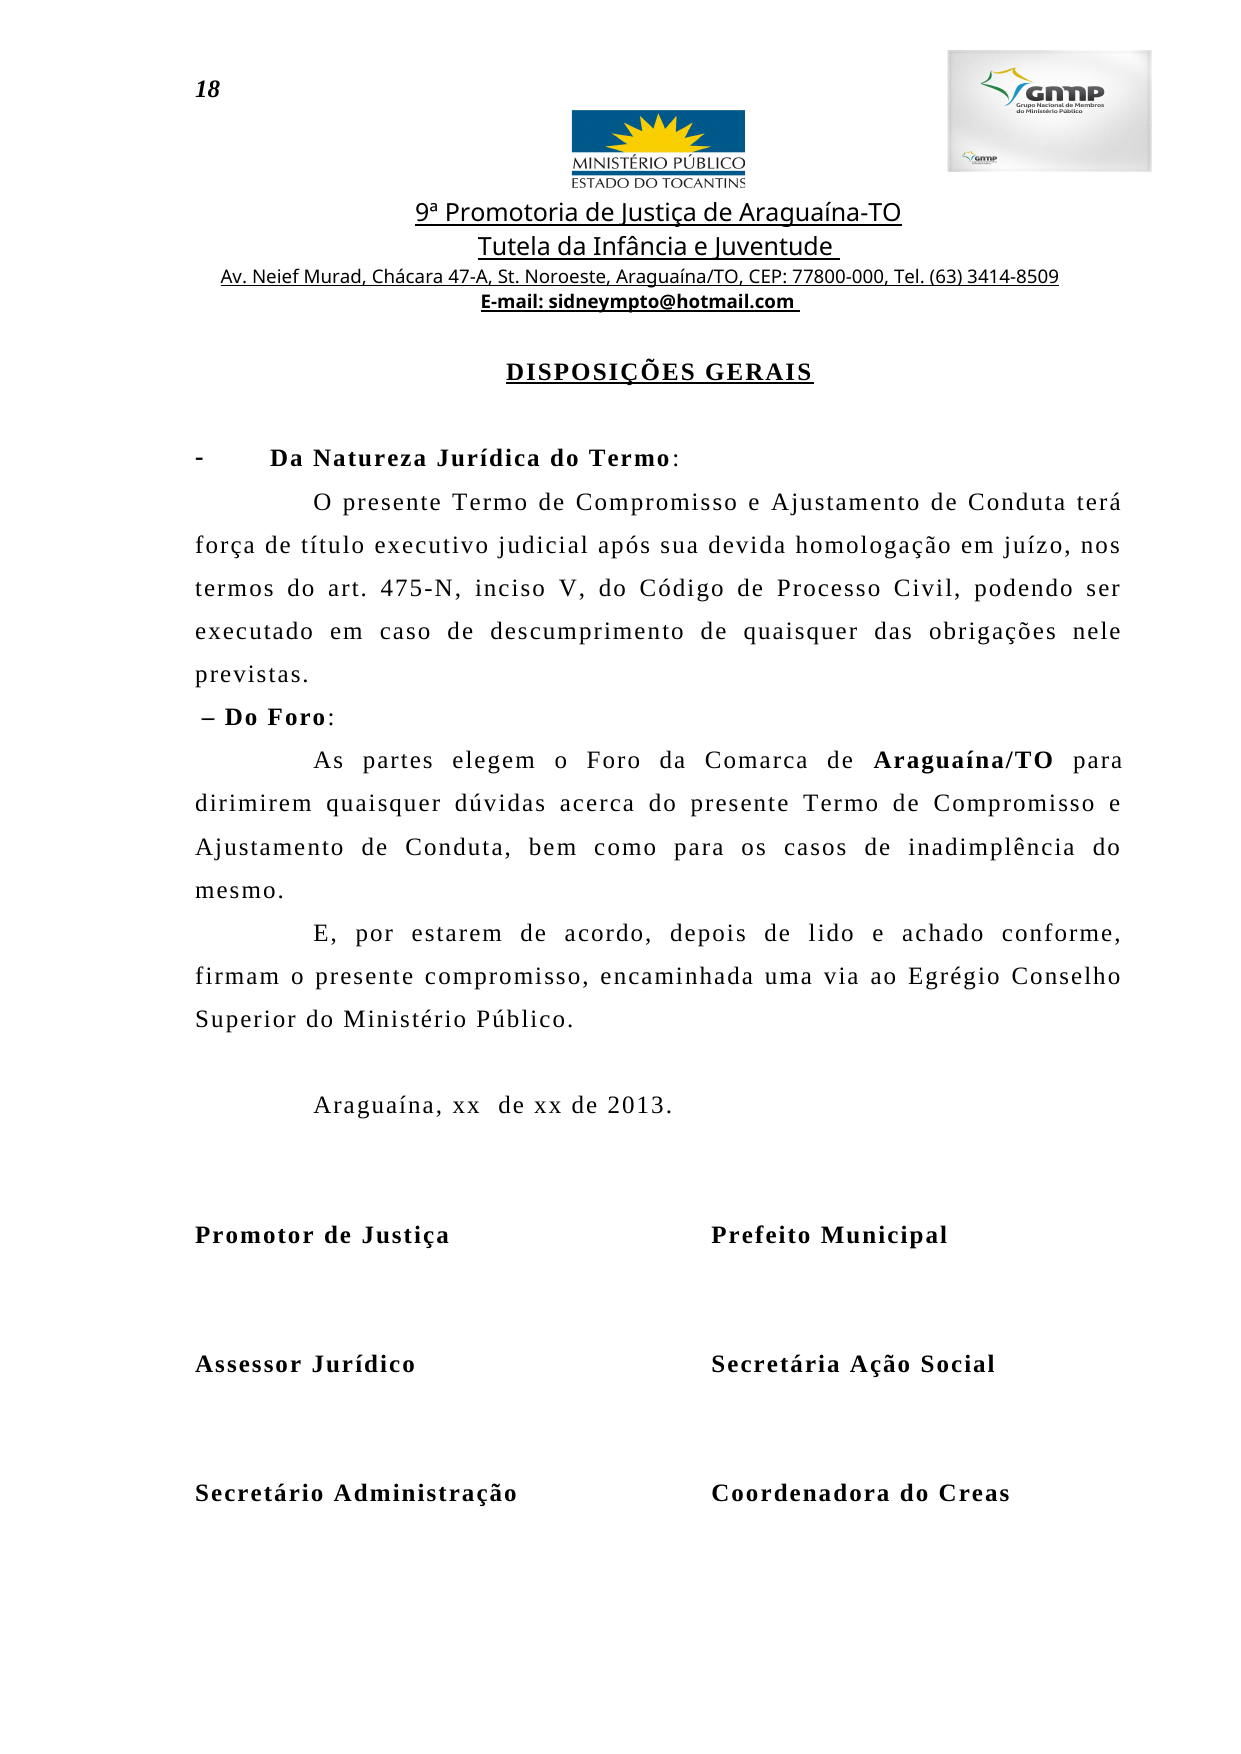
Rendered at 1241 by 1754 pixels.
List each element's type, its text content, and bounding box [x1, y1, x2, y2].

picture [571, 110, 746, 188]
list Da Natureza Jurídica do Termo: [195, 443, 1122, 472]
text As partes elegem o Foro da Comarca de Araguaína/TO para dirimirem quaisquer dúvidas acerca do presente Termo de Compromisso e Ajustamento de Conduta, bem como para os casos de inadimplência do mesmo. [195, 745, 1122, 903]
text E, por estarem de acordo, depois de lido e achado conforme, firmam o presente compromisso, encaminhada uma via ao Egrégio Conselho Superior do Ministério Público. [195, 918, 1122, 1033]
text O presente Termo de Compromisso e Ajustamento de Conduta terá força de título executivo judicial após sua devida homologação em juízo, nos termos do art. 475-N, inciso V, do Código de Processo Civil, podendo ser executado em caso de descumprimento de quaisquer das obrigações nele previstas. [195, 487, 1122, 688]
text Promotor de Justiça Prefeito Municipal [195, 1220, 1122, 1248]
text Araguaína, xx de xx de 2013. [195, 1090, 1122, 1119]
text Assessor Jurídico Secretária Ação Social [195, 1349, 1122, 1378]
text – Do Foro: [193, 702, 1122, 731]
text Secretário Administração Coordenadora do Creas [195, 1478, 1122, 1507]
picture [947, 50, 1152, 172]
text DISPOSIÇÕES GERAIS [195, 357, 1122, 386]
